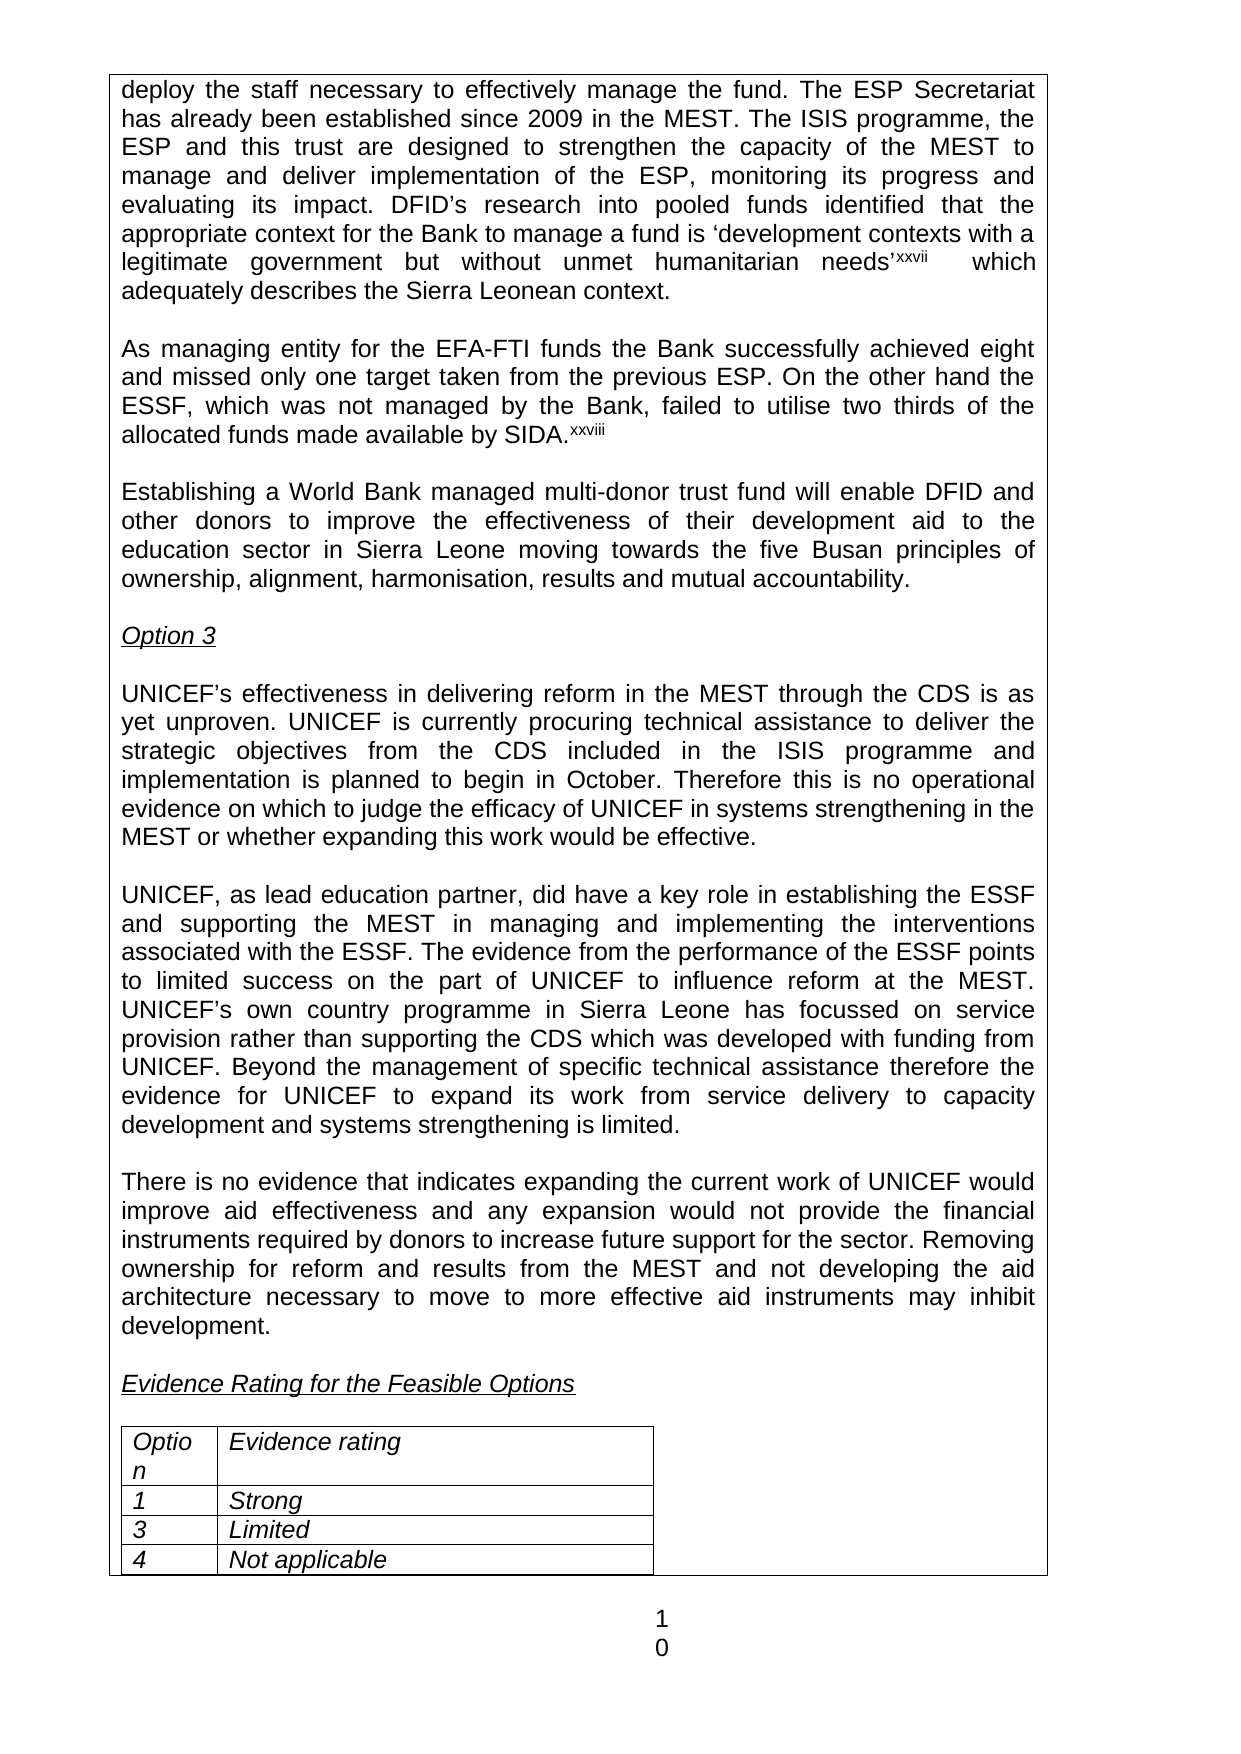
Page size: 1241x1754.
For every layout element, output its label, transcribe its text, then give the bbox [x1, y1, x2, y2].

table_header Evidence rating [218, 1427, 653, 1485]
table_cell 1 [122, 1486, 217, 1514]
table_cell 3 [122, 1516, 217, 1544]
table_cell Limited [218, 1516, 653, 1544]
table_header Option [122, 1427, 217, 1485]
table_cell B. Assessing the strength of the evidence base for each feasible option including delivery routes Option 1 The World Bank successfully managed the use of EFA-FTI funds for the previous ESP despite significant challenges and the Bank remains the supervising entity for next application for Global Partnership for Education Funding for the ESP. The Bank managed the disbursement of $11.7 million out of the total allocation of $13.9 million between 2009-12 in a high risk environment. The performance of the fund improved from moderately unsatisfactory according the Bank’s own review to moderately satisfactory. The GoSL were also rated moderately satisfactory. The World Bank is the only agency with significant and successful experience of managing a fund for the MEST. The depth of its experience enabled the EFA-FTI grant to be restructured when necessary to overcome difficulties related to procurement of civil works and to enable the majority of the funds to be utilised. The bank has learned valuable lessons through the management of the EFA –FTI funds that can be applied to the management of a Multi-Donor Trust Fund to Support the implementation of the ESP. DFID Sierra Leone Fiduciary Risk Assessment (FRA) of social sector Ministries, concluded that the MEST’s fiduciary risk rating was ‘high’, marked by weak public financial management and controls and poor budget execution with only 74% of the MEST budget being utilised in 2010. The Auditor General’s 2010 Report states in the executive summary that: ‘administrative and financial management of the school system is out of control.’ Although the CDS would help to tackle some of the concerns identified in the FRA particularly around procurement and financial management the impact and success of the CDS would not be known and improvements would not be achieved until the end of the intervention. An effective fund manager, with strong fiduciary risk management, like the World Bank, is therefore essential. Recent DFID research into pooled funds found that performance is mixed and often falls short of expectations. However, the research recognises that pooled funds have a number of advantages when, as in this business case, they support a variety of other aid instruments in the sector. The advantages identified with pooled funds are: Reduced transaction costs Harmonisation and coordination – the proposed World Bank trust fund will be the only mechanism for harmonisation and coordination of donor funds in the education sector. Predictability and timeliness of funding linked multiple years of support Government engagement and proactive fund manage approach to support government In Sierra Leone, where the DFID country programme and the ESP have major strategies based on systems strengthening and capacity development at the national and local council levels working through government systems is essential and a World Bank managed fund is the most feasible option in an environment of high fiduciary risk and limited alternatives for a managing agency. Selecting the appropriate fund manager is essential to the success of a trust fund. The Bank has shown with the previous EFA-FTI fund that it is flexible and will deploy the staff necessary to effectively manage the fund. The ESP Secretariat has already been established since 2009 in the MEST. The ISIS programme, the ESP and this trust are designed to strengthen the capacity of the MEST to manage and deliver implementation of the ESP, monitoring its progress and evaluating its impact. DFID’s research into pooled funds identified that the appropriate context for the Bank to manage a fund is ‘development contexts with a legitimate government but without unmet humanitarian needs’ which adequately describes the Sierra Leonean context. As managing entity for the EFA-FTI funds the Bank successfully achieved eight and missed only one target taken from the previous ESP. On the other hand the ESSF, which was not managed by the Bank, failed to utilise two thirds of the allocated funds made available by SIDA. Establishing a World Bank managed multi-donor trust fund will enable DFID and other donors to improve the effectiveness of their development aid to the education sector in Sierra Leone moving towards the five Busan principles of ownership, alignment, harmonisation, results and mutual accountability. Option 3 UNICEF’s effectiveness in delivering reform in the MEST through the CDS is as yet unproven. UNICEF is currently procuring technical assistance to deliver the strategic objectives from the CDS included in the ISIS programme and implementation is planned to begin in October. Therefore this is no operational evidence on which to judge the efficacy of UNICEF in systems strengthening in the MEST or whether expanding this work would be effective. UNICEF, as lead education partner, did have a key role in establishing the ESSF and supporting the MEST in managing and implementing the interventions associated with the ESSF. The evidence from the performance of the ESSF points to limited success on the part of UNICEF to influence reform at the MEST. UNICEF’s own country programme in Sierra Leone has focussed on service provision rather than supporting the CDS which was developed with funding from UNICEF. Beyond the management of specific technical assistance therefore the evidence for UNICEF to expand its work from service delivery to capacity development and systems strengthening is limited. There is no evidence that indicates expanding the current work of UNICEF would improve aid effectiveness and any expansion would not provide the financial instruments required by donors to increase future support for the sector. Removing ownership for reform and results from the MEST and not developing the aid architecture necessary to move to more effective aid instruments may inhibit development. Evidence Rating for the Feasible Options The Preferred Option is therefore option 1 [110, 75, 1047, 1575]
table_cell Not applicable [218, 1545, 653, 1574]
table_cell 4 [122, 1545, 217, 1574]
table_cell Strong [218, 1486, 653, 1514]
